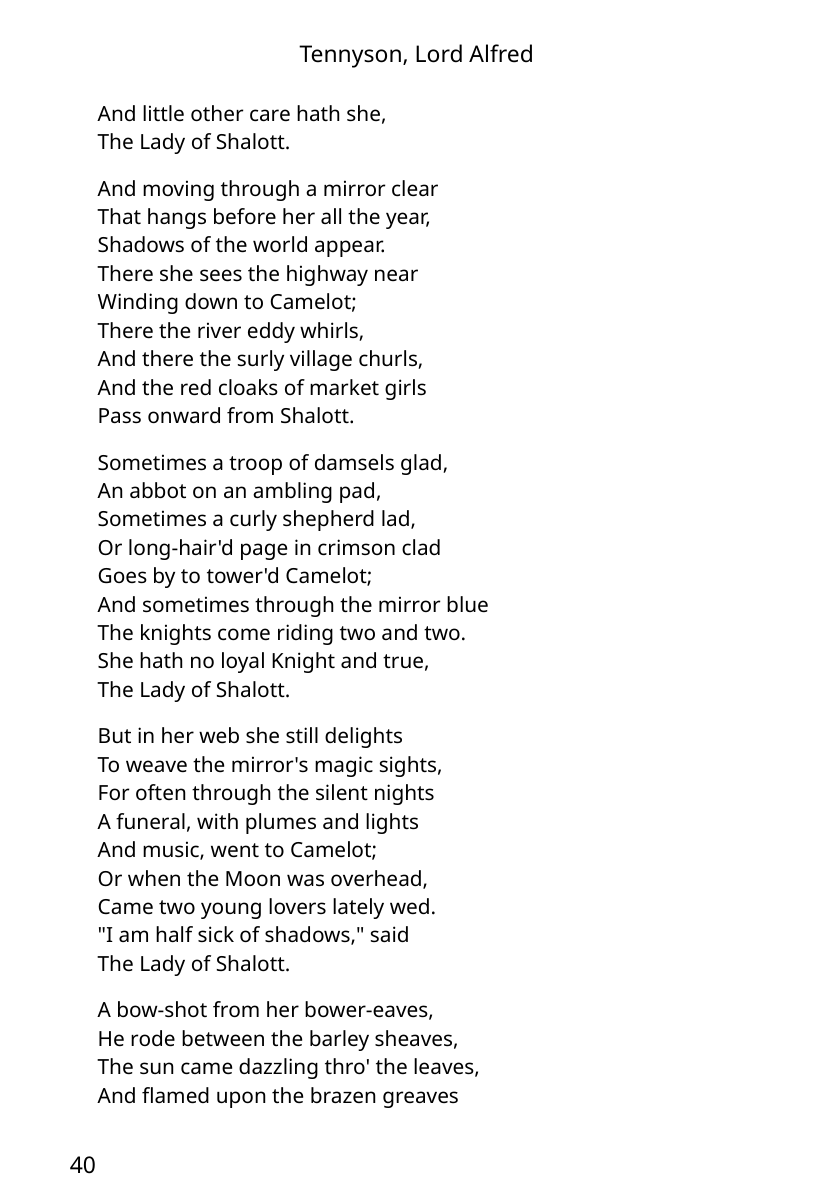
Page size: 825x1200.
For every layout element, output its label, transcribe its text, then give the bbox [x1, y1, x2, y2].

text "I am half sick of shadows," said [97, 921, 727, 949]
text Came two young lovers lately wed. [97, 892, 727, 921]
text Sometimes a curly shepherd lad, [97, 504, 727, 533]
text And music, went to Camelot; [97, 835, 727, 864]
text And sometimes through the mirror blue [97, 590, 727, 618]
text There the river eddy whirls, [97, 316, 727, 344]
text And little other care hath she, [97, 99, 727, 127]
text And flamed upon the brazen greaves [97, 1081, 727, 1109]
text For often through the silent nights [97, 778, 727, 807]
text He rode between the barley sheaves, [97, 1024, 727, 1052]
text But in her web she still delights [97, 722, 727, 750]
text The Lady of Shalott. [97, 127, 727, 156]
text She hath no loyal Knight and true, [97, 647, 727, 675]
text Shadows of the world appear. [97, 231, 727, 259]
text Pass onward from Shalott. [97, 401, 727, 429]
text The Lady of Shalott. [97, 675, 727, 703]
text An abbot on an ambling pad, [97, 476, 727, 504]
text Winding down to Camelot; [97, 287, 727, 316]
text And the red cloaks of market girls [97, 373, 727, 401]
text Sometimes a troop of damsels glad, [97, 448, 727, 476]
text A funeral, with plumes and lights [97, 807, 727, 835]
text There she sees the highway near [97, 259, 727, 287]
text That hangs before her all the year, [97, 202, 727, 231]
text Goes by to tower'd Camelot; [97, 561, 727, 590]
text The Lady of Shalott. [97, 949, 727, 977]
text To weave the mirror's magic sights, [97, 750, 727, 778]
text The knights come riding two and two. [97, 618, 727, 647]
text And moving through a mirror clear [97, 174, 727, 202]
text And there the surly village churls, [97, 344, 727, 373]
text A bow-shot from her bower-eaves, [97, 996, 727, 1024]
text Or long-hair'd page in crimson clad [97, 533, 727, 561]
text Or when the Moon was overhead, [97, 864, 727, 892]
text The sun came dazzling thro' the leaves, [97, 1052, 727, 1081]
